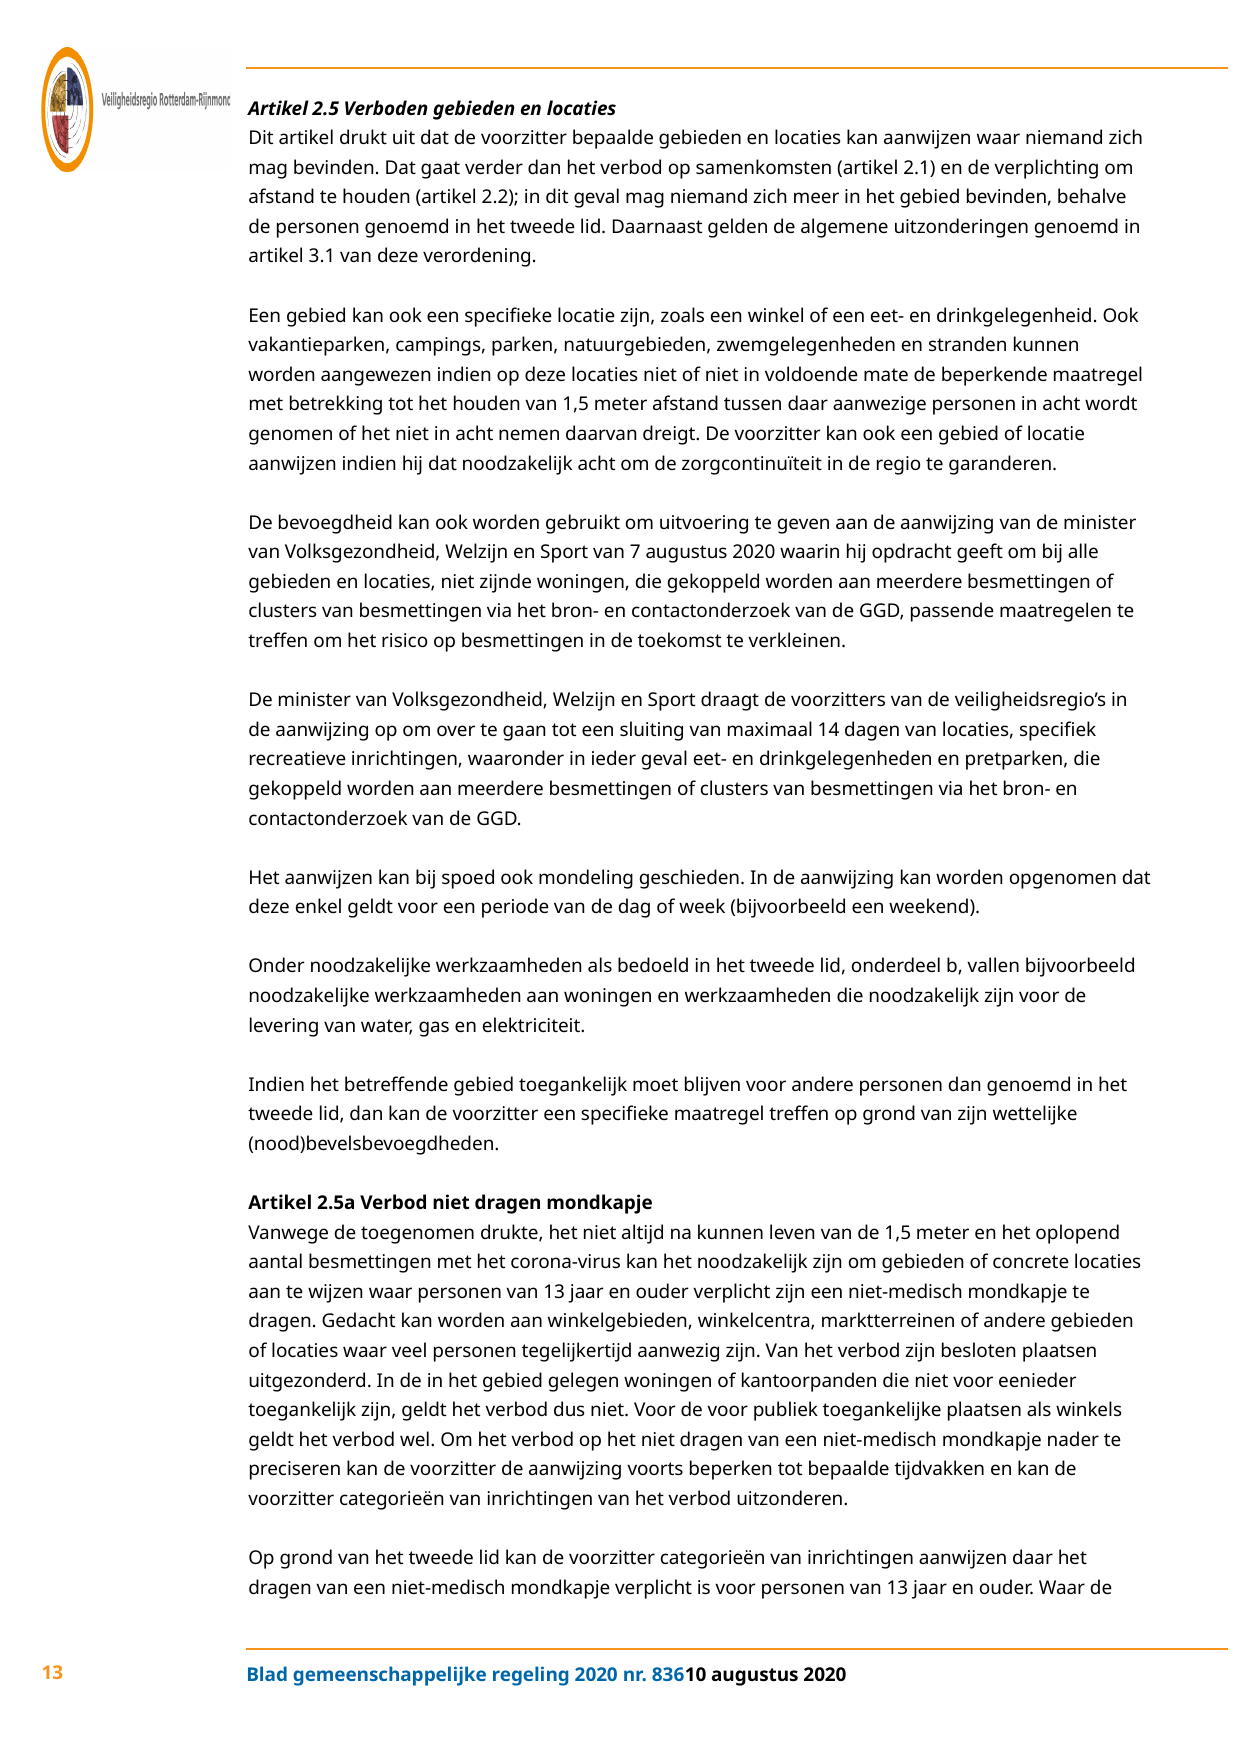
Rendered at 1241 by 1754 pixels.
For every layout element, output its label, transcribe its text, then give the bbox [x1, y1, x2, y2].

text De minister van Volksgezondheid, Welzijn en Sport draagt de voorzitters van de veiligheidsregio’s in de aanwijzing op om over te gaan tot een sluiting van maximaal 14 dagen van locaties, specifiek recreatieve inrichtingen, waaronder in ieder geval eet- en drinkgelegenheden en pretparken, die gekoppeld worden aan meerdere besmettingen of clusters van besmettingen via het bron- en contactonderzoek van de GGD. [248, 686, 1152, 831]
text De bevoegdheid kan ook worden gebruikt om uitvoering te geven aan de aanwijzing van de minister van Volksgezondheid, Welzijn en Sport van 7 augustus 2020 waarin hij opdracht geeft om bij alle gebieden en locaties, niet zijnde woningen, die gekoppeld worden aan meerdere besmettingen of clusters van besmettingen via het bron- en contactonderzoek van de GGD, passende maatregelen te treffen om het risico op besmettingen in de toekomst te verkleinen. [248, 509, 1152, 653]
text Een gebied kan ook een specifieke locatie zijn, zoals een winkel of een eet- en drinkgelegenheid. Ook vakantieparken, campings, parken, natuurgebieden, zwemgelegenheden en stranden kunnen worden aangewezen indien op deze locaties niet of niet in voldoende mate de beperkende maatregel met betrekking tot het houden van 1,5 meter afstand tussen daar aanwezige personen in acht wordt genomen of het niet in acht nemen daarvan dreigt. De voorzitter kan ook een gebied of locatie aanwijzen indien hij dat noodzakelijk acht om de zorgcontinuïteit in de regio te garanderen. [248, 302, 1152, 476]
text Het aanwijzen kan bij spoed ook mondeling geschieden. In de aanwijzing kan worden opgenomen dat deze enkel geldt voor een periode van de dag of week (bijvoorbeeld een weekend). [248, 864, 1152, 919]
text Vanwege de toegenomen drukte, het niet altijd na kunnen leven van de 1,5 meter en het oplopend aantal besmettingen met het corona-virus kan het noodzakelijk zijn om gebieden of concrete locaties aan te wijzen waar personen van 13 jaar en ouder verplicht zijn een niet-medisch mondkapje te dragen. Gedacht kan worden aan winkelgebieden, winkelcentra, marktterreinen of andere gebieden of locaties waar veel personen tegelijkertijd aanwezig zijn. Van het verbod zijn besloten plaatsen uitgezonderd. In de in het gebied gelegen woningen of kantoorpanden die niet voor eenieder toegankelijk zijn, geldt het verbod dus niet. Voor de voor publiek toegankelijke plaatsen als winkels geldt het verbod wel. Om het verbod op het niet dragen van een niet-medisch mondkapje nader te preciseren kan de voorzitter de aanwijzing voorts beperken tot bepaalde tijdvakken en kan de voorzitter categorieën van inrichtingen van het verbod uitzonderen. [248, 1219, 1152, 1511]
text Artikel 2.5 Verboden gebieden en locaties [248, 95, 1152, 121]
text Dit artikel drukt uit dat de voorzitter bepaalde gebieden en locaties kan aanwijzen waar niemand zich mag bevinden. Dat gaat verder dan het verbod op samenkomsten (artikel 2.1) en de verplichting om afstand te houden (artikel 2.2); in dit geval mag niemand zich meer in het gebied bevinden, behalve de personen genoemd in het tweede lid. Daarnaast gelden de algemene uitzonderingen genoemd in artikel 3.1 van deze verordening. [248, 124, 1152, 268]
picture [41, 47, 231, 172]
text Onder noodzakelijke werkzaamheden als bedoeld in het tweede lid, onderdeel b, vallen bijvoorbeeld noodzakelijke werkzaamheden aan woningen en werkzaamheden die noodzakelijk zijn voor de levering van water, gas en elektriciteit. [248, 953, 1152, 1038]
text Artikel 2.5a Verbod niet dragen mondkapje [248, 1189, 1152, 1215]
text Indien het betreffende gebied toegankelijk moet blijven voor andere personen dan genoemd in het tweede lid, dan kan de voorzitter een specifieke maatregel treffen op grond van zijn wettelijke (nood)bevelsbevoegdheden. [248, 1071, 1152, 1156]
text Op grond van het tweede lid kan de voorzitter categorieën van inrichtingen aanwijzen daar het dragen van een niet-medisch mondkapje verplicht is voor personen van 13 jaar en ouder. Waar de [248, 1544, 1152, 1600]
